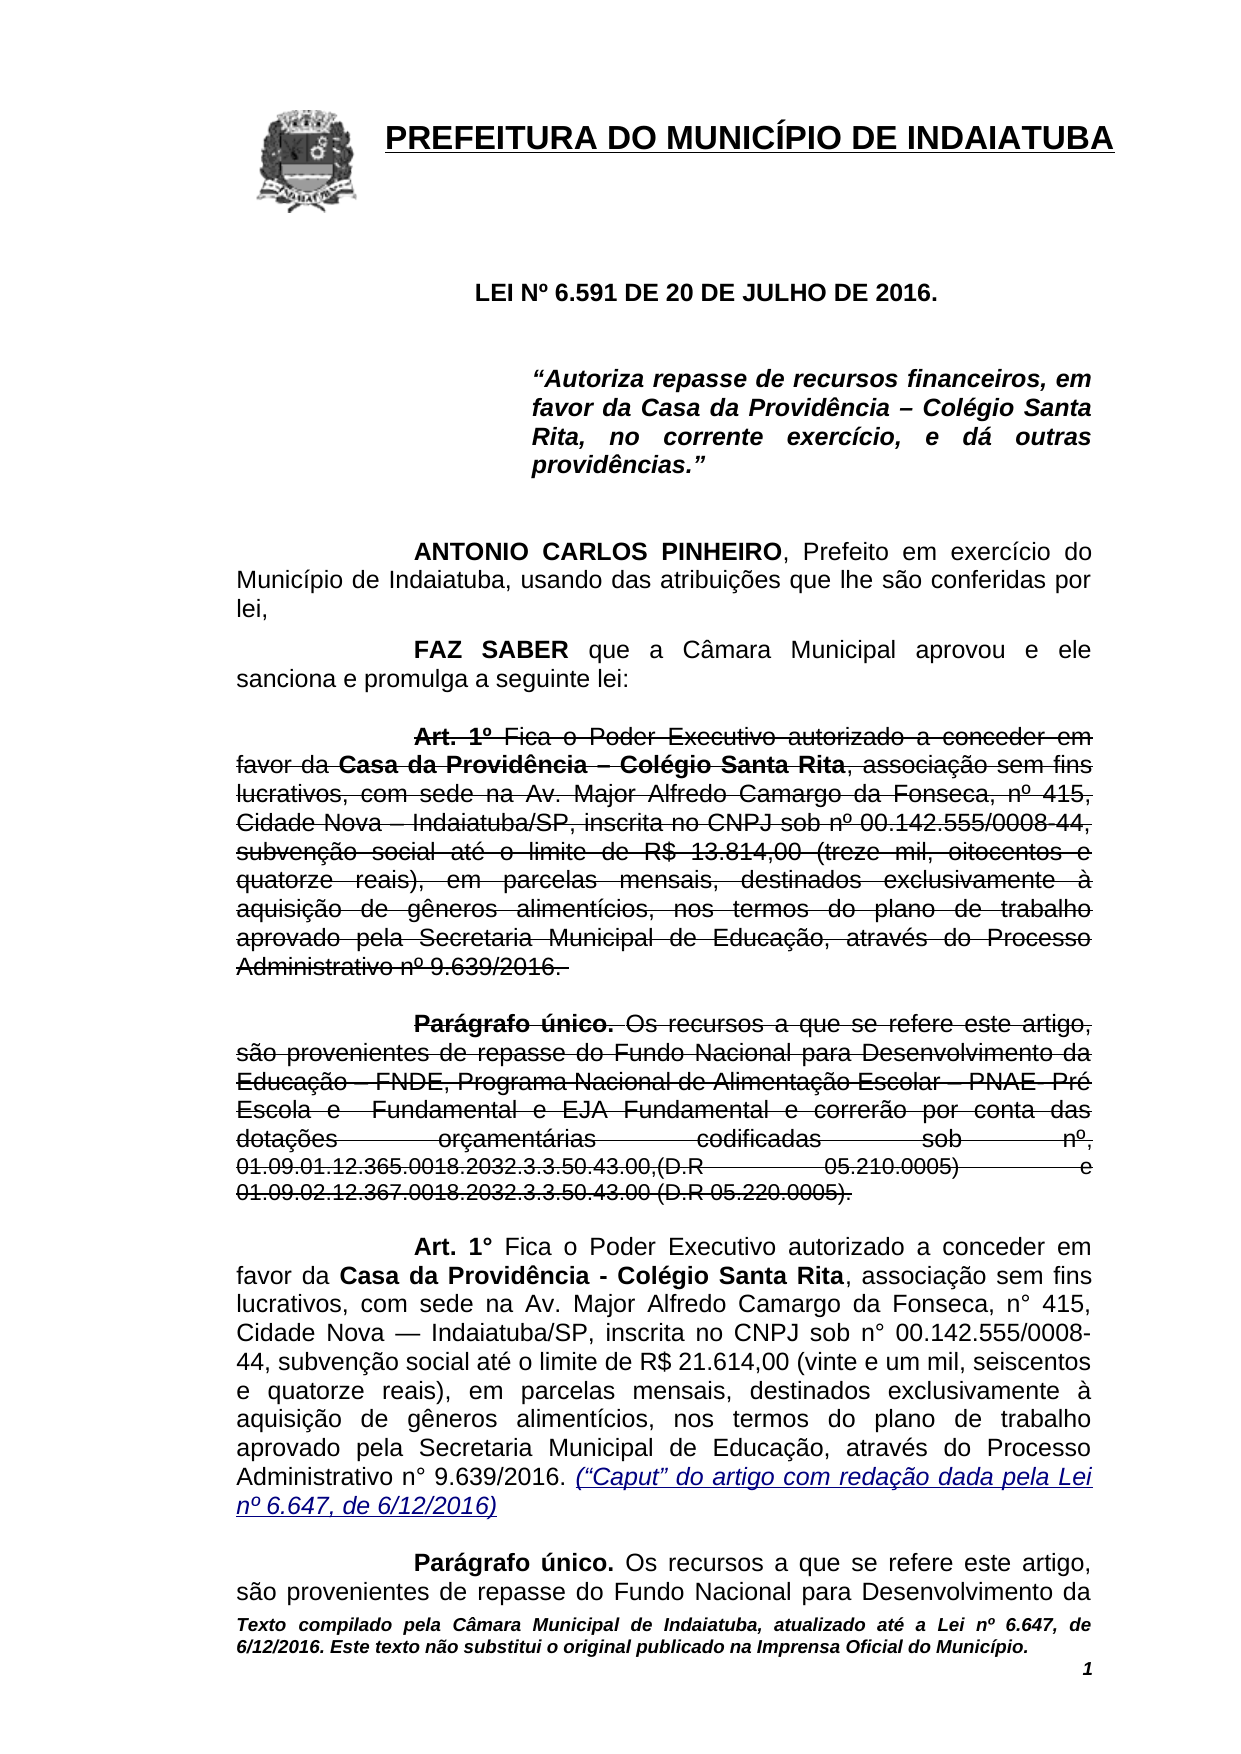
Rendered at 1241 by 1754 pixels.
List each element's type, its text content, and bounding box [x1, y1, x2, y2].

text Art. 1º Fica o Poder Executivo autorizado a conceder em favor da Casa da Providência – Colégio Santa Rita, associação sem fins lucrativos, com sede na Av. Major Alfredo Camargo da Fonseca, nº 415, Cidade Nova – Indaiatuba/SP, inscrita no CNPJ sob nº 00.142.555/0008-44, subvenção social até o limite de R$ 13.814,00 (treze mil, oitocentos e quatorze reais), em parcelas mensais, destinados exclusivamente à aquisição de gêneros alimentícios, nos termos do plano de trabalho aprovado pela Secretaria Municipal de Educação, através do Processo Administrativo nº 9.639/2016. [236, 940, 1092, 980]
text Art. 1º Fica o Poder Executivo autorizado a conceder em favor da Casa da Providência – Colégio Santa Rita, associação sem fins lucrativos, com sede na Av. Major Alfredo Camargo da Fonseca, nº 415, Cidade Nova – Indaiatuba/SP, inscrita no CNPJ sob nº 00.142.555/0008-44, subvenção social até o limite de R$ 13.814,00 (treze mil, oitocentos e quatorze reais), em parcelas mensais, destinados exclusivamente à aquisição de gêneros alimentícios, nos termos do plano de trabalho aprovado pela Secretaria Municipal de Educação, através do Processo Administrativo nº 9.639/2016. [236, 767, 1092, 795]
text LEI Nº 6.591 DE 20 DE JULHO DE 2016. [236, 278, 1092, 307]
text Art. 1° Fica o Poder Executivo autorizado a conceder em favor da Casa da Providência - Colégio Santa Rita, associação sem fins lucrativos, com sede na Av. Major Alfredo Camargo da Fonseca, n° 415, Cidade Nova — Indaiatuba/SP, inscrita no CNPJ sob n° 00.142.555/0008-44, subvenção social até o limite de R$ 21.614,00 (vinte e um mil, seiscentos e quatorze reais), em parcelas mensais, destinados exclusivamente à aquisição de gêneros alimentícios, nos termos do plano de trabalho aprovado pela Secretaria Municipal de Educação, através do Processo Administrativo n° 9.639/2016. (“Caput” do artigo com redação dada pela Lei nº 6.647, de 6/12/2016) [236, 1232, 1092, 1519]
text Parágrafo único. Os recursos a que se refere este artigo, são provenientes de repasse do Fundo Nacional para Desenvolvimento da Educação – FNDE, Programa Nacional de Alimentação Escolar – PNAE- Pré Escola e Fundamental e EJA Fundamental e correrão por conta das dotações orçamentárias codificadas sob nº, 01.09.01.12.365.0018.2032.3.3.50.43.00,(D.R 05.210.0005) e 01.09.02.12.367.0018.2032.3.3.50.43.00 (D.R 05.220.0005). [236, 1055, 1092, 1082]
text Parágrafo único. Os recursos a que se refere este artigo, são provenientes de repasse do Fundo Nacional para Desenvolvimento da Educação – FNDE, Programa Nacional de Alimentação Escolar – PNAE- Pré Escola e Fundamental e EJA Fundamental e correrão por conta das dotações orçamentárias codificadas sob nº, 01.09.01.12.365.0018.2032.3.3.50.43.00,(D.R 05.210.0005) e 01.09.02.12.367.0018.2032.3.3.50.43.00 (D.R 05.220.0005). [236, 1112, 1092, 1140]
text FAZ SABER que a Câmara Municipal aprovou e ele sanciona e promulga a seguinte lei: [236, 635, 1092, 693]
text Parágrafo único. Os recursos a que se refere este artigo, são provenientes de repasse do Fundo Nacional para Desenvolvimento da Educação – FNDE, Programa Nacional de Alimentação Escolar – PNAE- Pré Escola e Fundamental e EJA Fundamental e correrão por conta das dotações orçamentárias codificadas sob nº, 01.09.01.12.365.0018.2032.3.3.50.43.00,(D.R 05.210.0005) e 01.09.02.12.367.0018.2032.3.3.50.43.00 (D.R 05.220.0005). [236, 1009, 1092, 1054]
text Art. 1º Fica o Poder Executivo autorizado a conceder em favor da Casa da Providência – Colégio Santa Rita, associação sem fins lucrativos, com sede na Av. Major Alfredo Camargo da Fonseca, nº 415, Cidade Nova – Indaiatuba/SP, inscrita no CNPJ sob nº 00.142.555/0008-44, subvenção social até o limite de R$ 13.814,00 (treze mil, oitocentos e quatorze reais), em parcelas mensais, destinados exclusivamente à aquisição de gêneros alimentícios, nos termos do plano de trabalho aprovado pela Secretaria Municipal de Educação, através do Processo Administrativo nº 9.639/2016. [236, 854, 1092, 881]
text Art. 1º Fica o Poder Executivo autorizado a conceder em favor da Casa da Providência – Colégio Santa Rita, associação sem fins lucrativos, com sede na Av. Major Alfredo Camargo da Fonseca, nº 415, Cidade Nova – Indaiatuba/SP, inscrita no CNPJ sob nº 00.142.555/0008-44, subvenção social até o limite de R$ 13.814,00 (treze mil, oitocentos e quatorze reais), em parcelas mensais, destinados exclusivamente à aquisição de gêneros alimentícios, nos termos do plano de trabalho aprovado pela Secretaria Municipal de Educação, através do Processo Administrativo nº 9.639/2016. [236, 882, 1092, 910]
text Art. 1º Fica o Poder Executivo autorizado a conceder em favor da Casa da Providência – Colégio Santa Rita, associação sem fins lucrativos, com sede na Av. Major Alfredo Camargo da Fonseca, nº 415, Cidade Nova – Indaiatuba/SP, inscrita no CNPJ sob nº 00.142.555/0008-44, subvenção social até o limite de R$ 13.814,00 (treze mil, oitocentos e quatorze reais), em parcelas mensais, destinados exclusivamente à aquisição de gêneros alimentícios, nos termos do plano de trabalho aprovado pela Secretaria Municipal de Educação, através do Processo Administrativo nº 9.639/2016. [236, 911, 1092, 939]
text ANTONIO CARLOS PINHEIRO, Prefeito em exercício do Município de Indaiatuba, usando das atribuições que lhe são conferidas por lei, [236, 537, 1092, 623]
text Parágrafo único. Os recursos a que se refere este artigo, são provenientes de repasse do Fundo Nacional para Desenvolvimento da [236, 1548, 1092, 1606]
text Parágrafo único. Os recursos a que se refere este artigo, são provenientes de repasse do Fundo Nacional para Desenvolvimento da Educação – FNDE, Programa Nacional de Alimentação Escolar – PNAE- Pré Escola e Fundamental e EJA Fundamental e correrão por conta das dotações orçamentárias codificadas sob nº, 01.09.01.12.365.0018.2032.3.3.50.43.00,(D.R 05.210.0005) e 01.09.02.12.367.0018.2032.3.3.50.43.00 (D.R 05.220.0005). [236, 1141, 1092, 1167]
text “Autoriza repasse de recursos financeiros, em favor da Casa da Providência – Colégio Santa Rita, no corrente exercício, e dá outras providências.” [532, 364, 1092, 479]
text Art. 1º Fica o Poder Executivo autorizado a conceder em favor da Casa da Providência – Colégio Santa Rita, associação sem fins lucrativos, com sede na Av. Major Alfredo Camargo da Fonseca, nº 415, Cidade Nova – Indaiatuba/SP, inscrita no CNPJ sob nº 00.142.555/0008-44, subvenção social até o limite de R$ 13.814,00 (treze mil, oitocentos e quatorze reais), em parcelas mensais, destinados exclusivamente à aquisição de gêneros alimentícios, nos termos do plano de trabalho aprovado pela Secretaria Municipal de Educação, através do Processo Administrativo nº 9.639/2016. [236, 825, 1092, 852]
text Art. 1º Fica o Poder Executivo autorizado a conceder em favor da Casa da Providência – Colégio Santa Rita, associação sem fins lucrativos, com sede na Av. Major Alfredo Camargo da Fonseca, nº 415, Cidade Nova – Indaiatuba/SP, inscrita no CNPJ sob nº 00.142.555/0008-44, subvenção social até o limite de R$ 13.814,00 (treze mil, oitocentos e quatorze reais), em parcelas mensais, destinados exclusivamente à aquisição de gêneros alimentícios, nos termos do plano de trabalho aprovado pela Secretaria Municipal de Educação, através do Processo Administrativo nº 9.639/2016. [236, 796, 1092, 824]
text Parágrafo único. Os recursos a que se refere este artigo, são provenientes de repasse do Fundo Nacional para Desenvolvimento da Educação – FNDE, Programa Nacional de Alimentação Escolar – PNAE- Pré Escola e Fundamental e EJA Fundamental e correrão por conta das dotações orçamentárias codificadas sob nº, 01.09.01.12.365.0018.2032.3.3.50.43.00,(D.R 05.210.0005) e 01.09.02.12.367.0018.2032.3.3.50.43.00 (D.R 05.220.0005). [236, 1168, 1092, 1206]
text Art. 1º Fica o Poder Executivo autorizado a conceder em favor da Casa da Providência – Colégio Santa Rita, associação sem fins lucrativos, com sede na Av. Major Alfredo Camargo da Fonseca, nº 415, Cidade Nova – Indaiatuba/SP, inscrita no CNPJ sob nº 00.142.555/0008-44, subvenção social até o limite de R$ 13.814,00 (treze mil, oitocentos e quatorze reais), em parcelas mensais, destinados exclusivamente à aquisição de gêneros alimentícios, nos termos do plano de trabalho aprovado pela Secretaria Municipal de Educação, através do Processo Administrativo nº 9.639/2016. [236, 722, 1092, 766]
text Parágrafo único. Os recursos a que se refere este artigo, são provenientes de repasse do Fundo Nacional para Desenvolvimento da Educação – FNDE, Programa Nacional de Alimentação Escolar – PNAE- Pré Escola e Fundamental e EJA Fundamental e correrão por conta das dotações orçamentárias codificadas sob nº, 01.09.01.12.365.0018.2032.3.3.50.43.00,(D.R 05.210.0005) e 01.09.02.12.367.0018.2032.3.3.50.43.00 (D.R 05.220.0005). [236, 1084, 1092, 1111]
